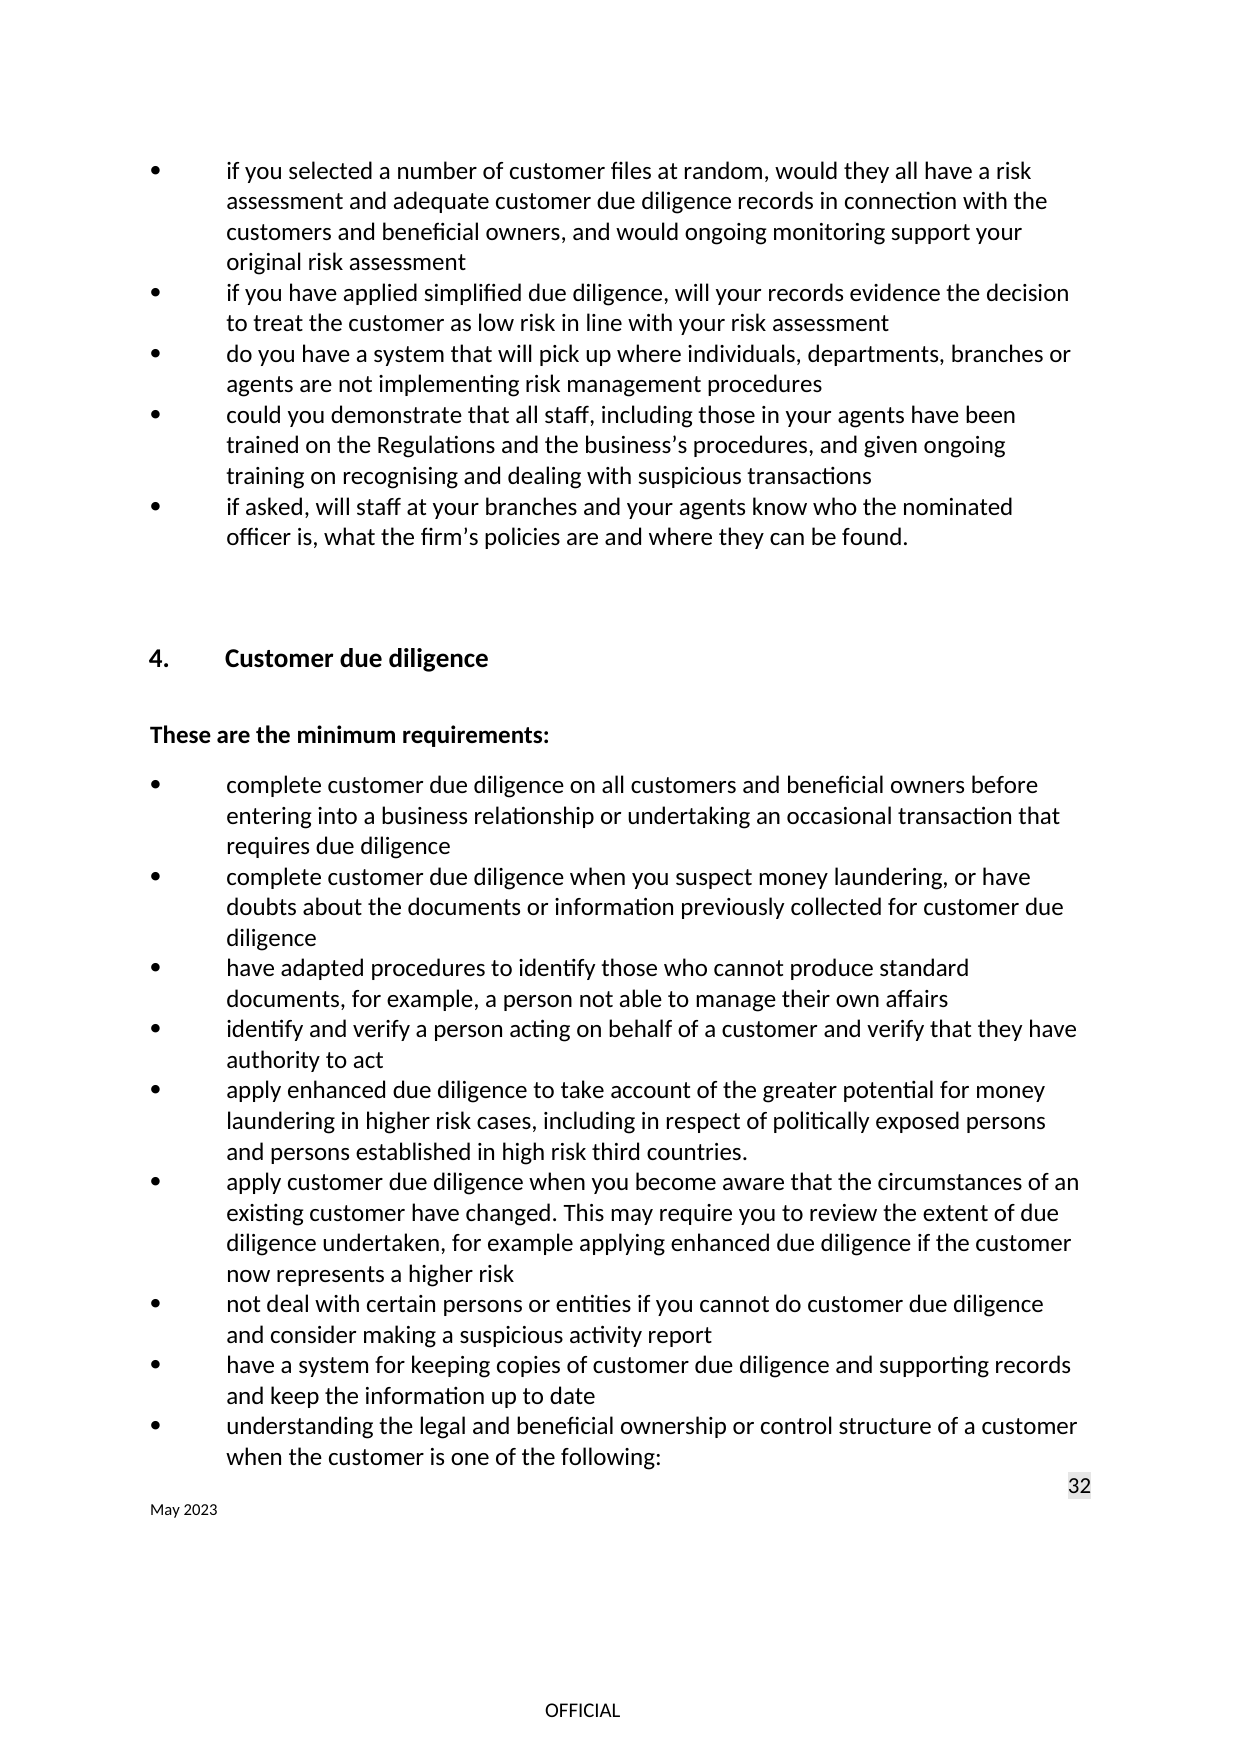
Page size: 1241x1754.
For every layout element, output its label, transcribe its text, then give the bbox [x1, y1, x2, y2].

list have a system for keeping copies of customer due diligence and supporting records and keep the information up to date [151, 1349, 1081, 1410]
list if you selected a number of customer files at random, would they all have a risk assessment and adequate customer due diligence records in connection with the customers and beneficial owners, and would ongoing monitoring support your original risk assessment [151, 155, 1081, 277]
list if you have applied simplified due diligence, will your records evidence the decision to treat the customer as low risk in line with your risk assessment [151, 277, 1081, 338]
list not deal with certain persons or entities if you cannot do customer due diligence and consider making a suspicious activity report [151, 1288, 1081, 1349]
list understanding the legal and beneficial ownership or control structure of a customer when the customer is one of the following: [151, 1410, 1081, 1471]
list apply enhanced due diligence to take account of the greater potential for money laundering in higher risk cases, including in respect of politically exposed persons and persons established in high risk third countries. [151, 1074, 1081, 1166]
list complete customer due diligence when you suspect money laundering, or have doubts about the documents or information previously collected for customer due diligence [151, 861, 1081, 952]
subtitle 4. Customer due diligence [149, 641, 1091, 674]
list identify and verify a person acting on behalf of a customer and verify that they have authority to act [151, 1013, 1081, 1074]
list could you demonstrate that all staff, including those in your agents have been trained on the Regulations and the business’s procedures, and given ongoing training on recognising and dealing with suspicious transactions [151, 399, 1081, 491]
subtitle These are the minimum requirements: [150, 719, 1091, 749]
list have adapted procedures to identify those who cannot produce standard documents, for example, a person not able to manage their own affairs [151, 952, 1081, 1013]
list complete customer due diligence on all customers and beneficial owners before entering into a business relationship or undertaking an occasional transaction that requires due diligence [151, 769, 1081, 861]
list do you have a system that will pick up where individuals, departments, branches or agents are not implementing risk management procedures [151, 338, 1081, 399]
list if asked, will staff at your branches and your agents know who the nominated officer is, what the firm’s policies are and where they can be found. [151, 491, 1081, 552]
list apply customer due diligence when you become aware that the circumstances of an existing customer have changed. This may require you to review the extent of due diligence undertaken, for example applying enhanced due diligence if the customer now represents a higher risk [151, 1166, 1081, 1288]
